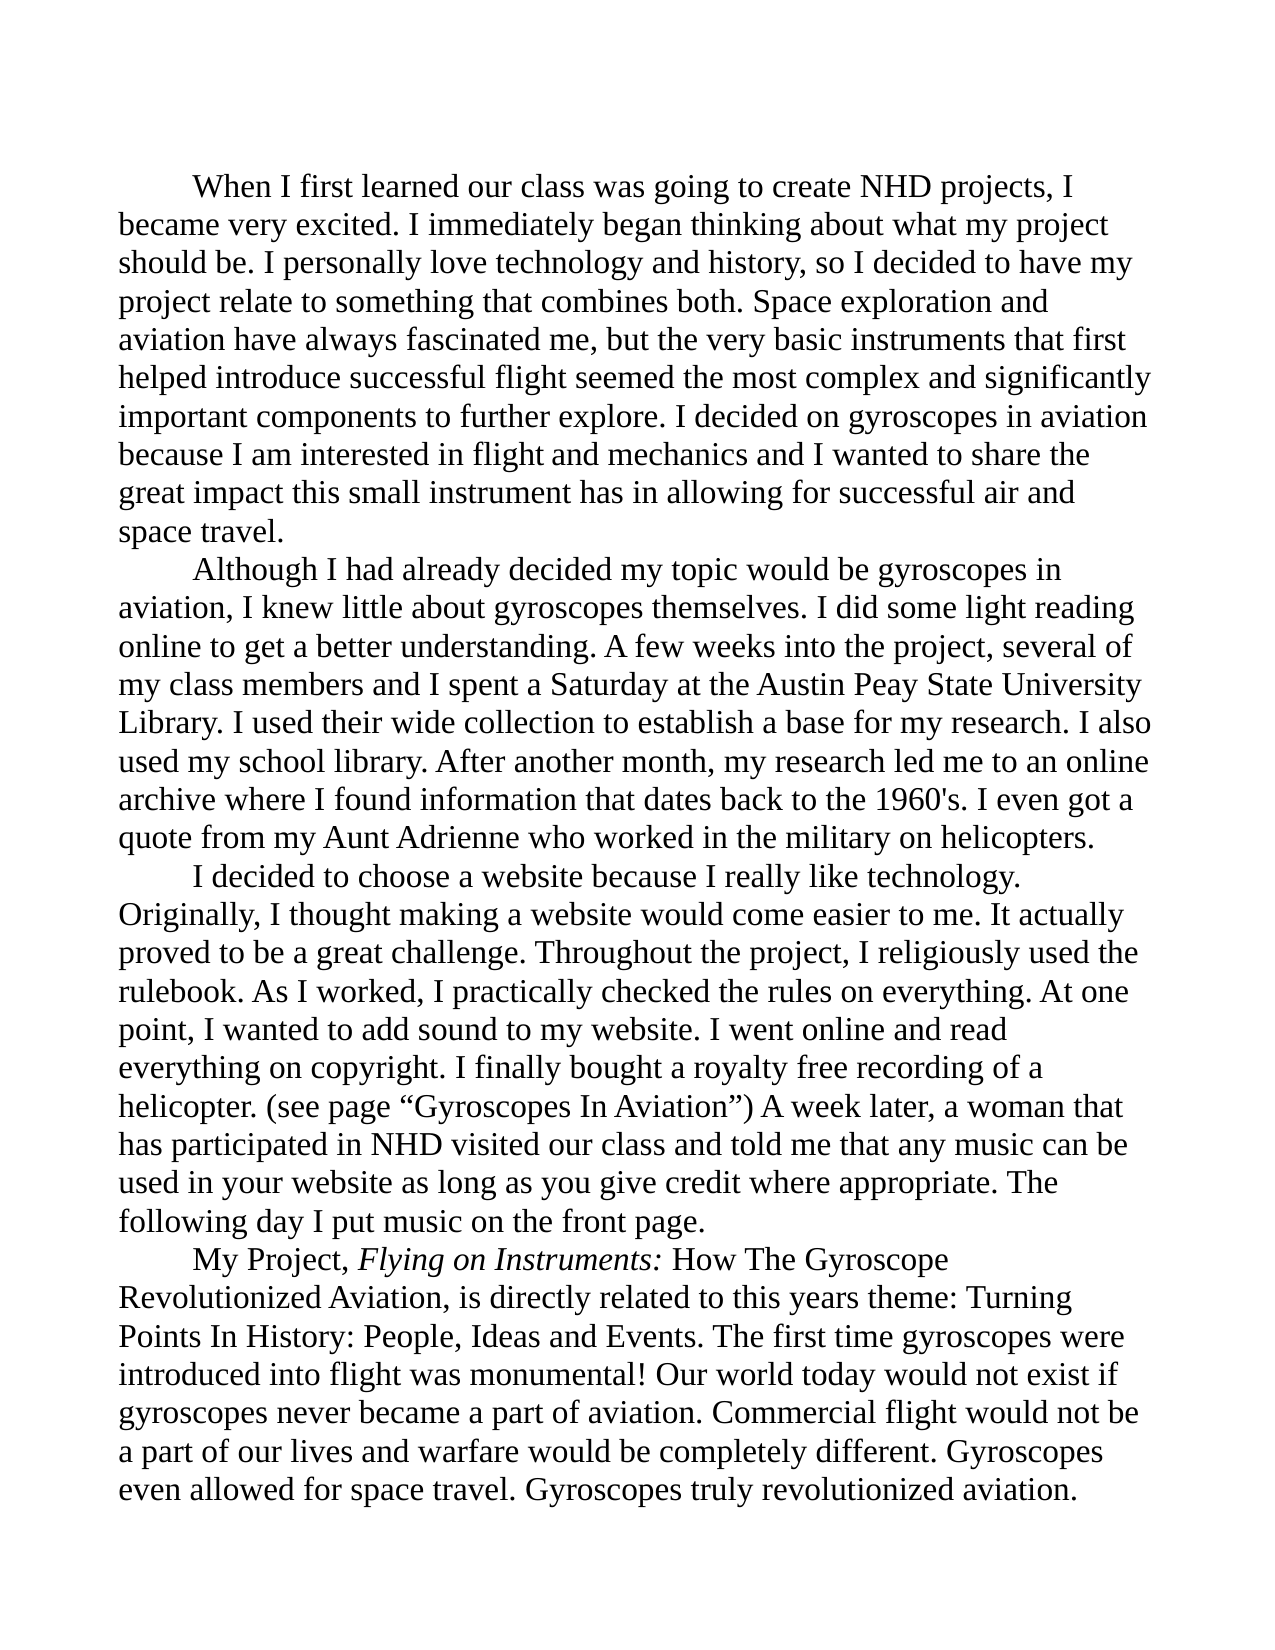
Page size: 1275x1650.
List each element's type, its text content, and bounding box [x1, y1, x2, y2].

text When I first learned our class was going to create NHD projects, I became very excited. I immediately began thinking about what my project should be. I personally love technology and history, so I decided to have my project relate to something that combines both. Space exploration and aviation have always fascinated me, but the very basic instruments that first helped introduce successful flight seemed the most complex and significantly important components to further explore. I decided on gyroscopes in aviation because I am interested in flight and mechanics and I wanted to share the great impact this small instrument has in allowing for successful air and space travel. [118, 166, 1157, 549]
text I decided to choose a website because I really like technology. Originally, I thought making a website would come easier to me. It actually proved to be a great challenge. Throughout the project, I religiously used the rulebook. As I worked, I practically checked the rules on everything. At one point, I wanted to add sound to my website. I went online and read everything on copyright. I finally bought a royalty free recording of a helicopter. (see page “Gyroscopes In Aviation”) A week later, a woman that has participated in NHD visited our class and told me that any music can be used in your website as long as you give credit where appropriate. The following day I put music on the front page. [118, 856, 1157, 1239]
text Although I had already decided my topic would be gyroscopes in aviation, I knew little about gyroscopes themselves. I did some light reading online to get a better understanding. A few weeks into the project, several of my class members and I spent a Saturday at the Austin Peay State University Library. I used their wide collection to establish a base for my research. I also used my school library. After another month, my research led me to an online archive where I found information that dates back to the 1960's. I even got a quote from my Aunt Adrienne who worked in the military on helicopters. [118, 549, 1157, 856]
text My Project, Flying on Instruments: How The Gyroscope Revolutionized Aviation, is directly related to this years theme: Turning Points In History: People, Ideas and Events. The first time gyroscopes were introduced into flight was monumental! Our world today would not exist if gyroscopes never became a part of aviation. Commercial flight would not be a part of our lives and warfare would be completely different. Gyroscopes even allowed for space travel. Gyroscopes truly revolutionized aviation. [118, 1239, 1157, 1508]
